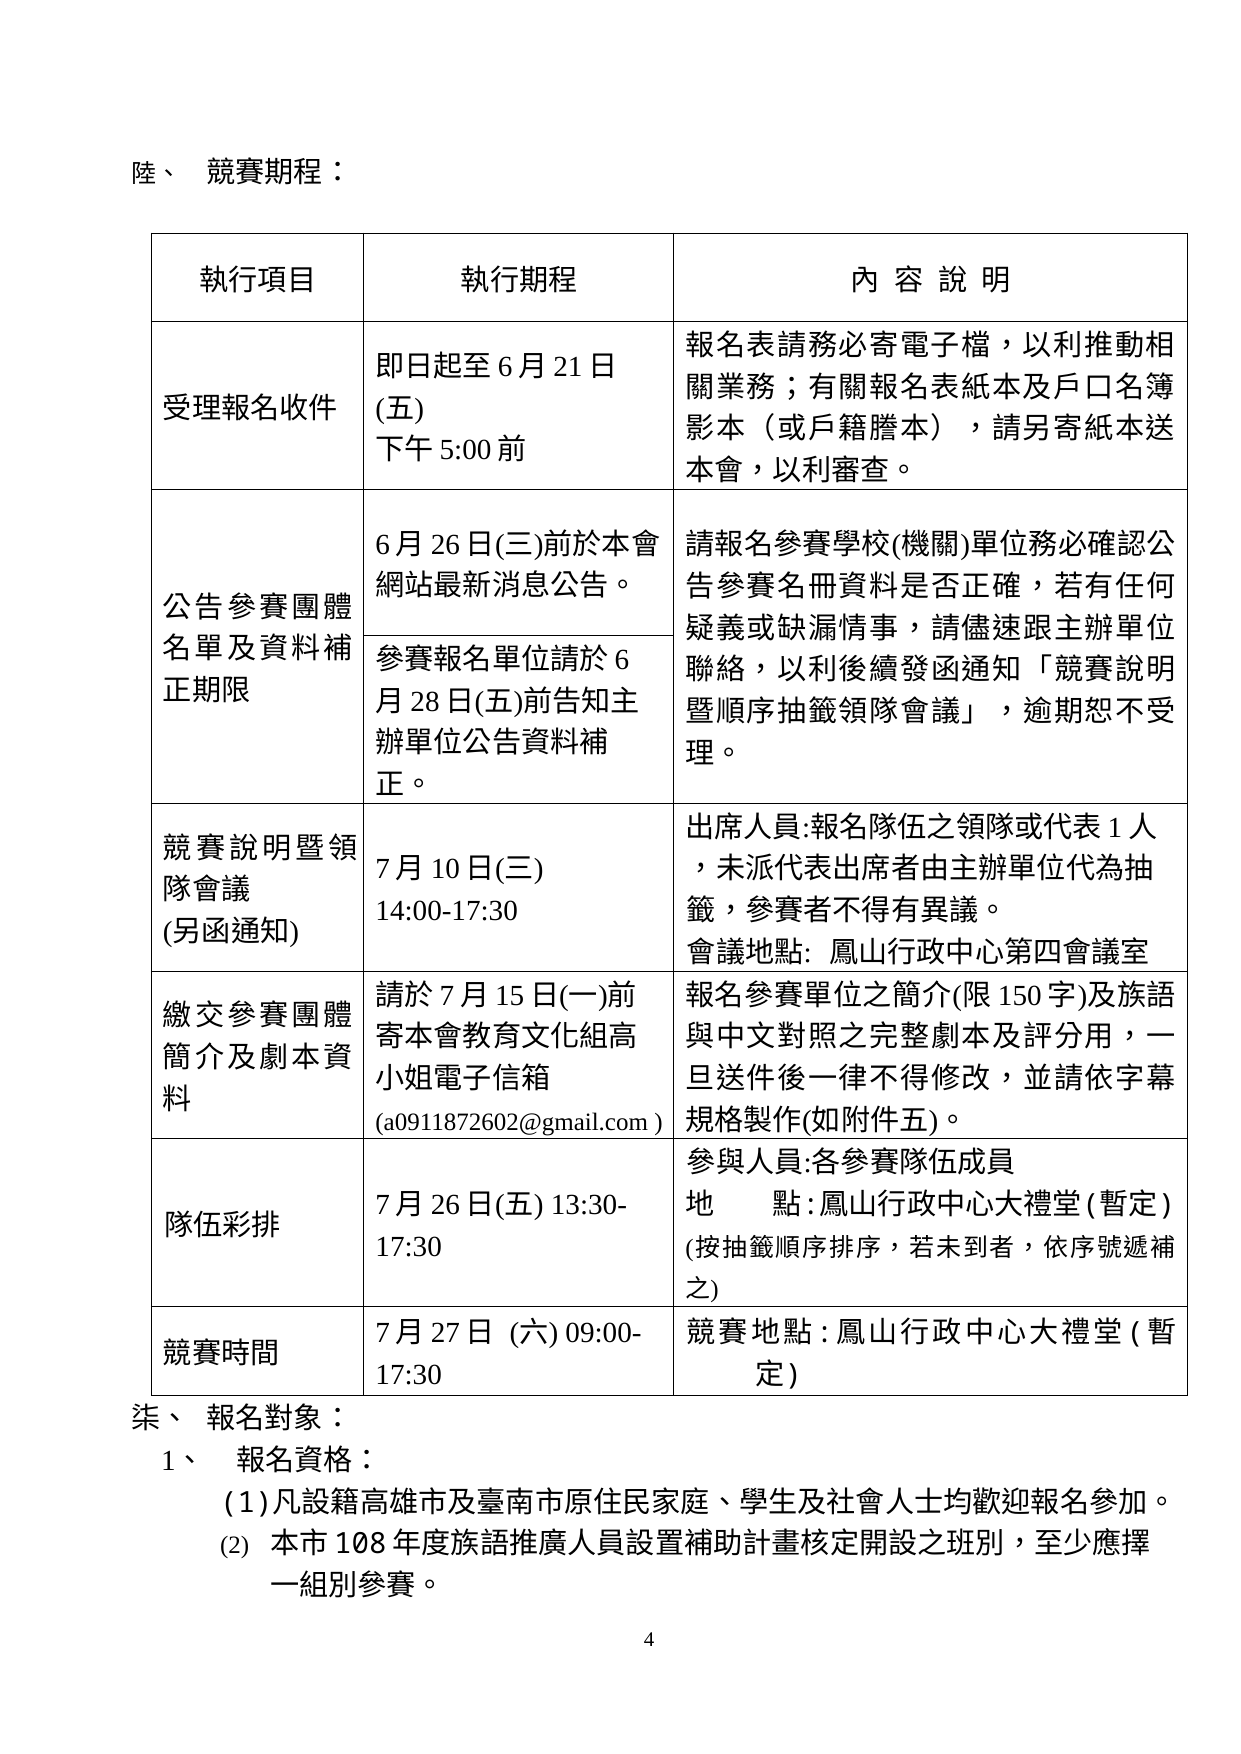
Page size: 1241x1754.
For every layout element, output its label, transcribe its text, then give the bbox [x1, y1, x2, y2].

list 報名資格： [161, 1437, 1167, 1479]
table_cell 參與人員:各參賽隊伍成員 地 點:鳳山行政中心大禮堂(暫定) (按抽籤順序排序，若未到者，依序號遞補之) [674, 1139, 1187, 1306]
table_cell 出席人員:報名隊伍之領隊或代表1人 ，未派代表出席者由主辦單位代為抽 籤，參賽者不得有異議。 會議地點: 鳳山行政中心第四會議室 [674, 804, 1187, 971]
table_cell 6月26日(三)前於本會網站最新消息公告。 [364, 490, 673, 635]
table_header 內 容 說 明 [674, 234, 1187, 321]
table_cell 參賽報名單位請於6月28日(五)前告知主辦單位公告資料補正。 [364, 636, 673, 803]
table_cell 請於7月15日(一)前寄本會教育文化組高小姐電子信箱(a0911872602@gmail.com ) [364, 972, 673, 1138]
list 凡設籍高雄市及臺南市原住民家庭、學生及社會人士均歡迎報名參加。 [220, 1479, 1167, 1521]
table_cell 報名表請務必寄電子檔，以利推動相關業務；有關報名表紙本及戶口名簿影本（或戶籍謄本），請另寄紙本送本會，以利審查。 [674, 322, 1187, 489]
table_cell 7月27日 (六) 09:00-17:30 [364, 1307, 673, 1394]
table_header 執行期程 [364, 234, 673, 321]
list 本市108年度族語推廣人員設置補助計畫核定開設之班別，至少應擇一組別參賽。 [220, 1521, 1167, 1604]
table_cell 7月10日(三) 14:00-17:30 [364, 804, 673, 971]
table_cell 競賽地點:鳳山行政中心大禮堂(暫定) [674, 1307, 1187, 1394]
table_cell 受理報名收件 [152, 322, 363, 489]
table_cell 繳交參賽團體簡介及劇本資料 [152, 972, 363, 1138]
table_cell 請報名參賽學校(機關)單位務必確認公告參賽名冊資料是否正確，若有任何疑義或缺漏情事，請儘速跟主辦單位聯絡，以利後續發函通知「競賽說明暨順序抽籤領隊會議」，逾期恕不受理。 [674, 490, 1187, 803]
table_cell 公告參賽團體名單及資料補正期限 [152, 490, 363, 803]
list 報名對象： [131, 1396, 1167, 1437]
table_header 執行項目 [152, 234, 363, 321]
table_cell 即日起至6月21日(五) 下午5:00前 [364, 322, 673, 489]
table_cell 7月26日(五) 13:30-17:30 [364, 1139, 673, 1306]
table_cell 競賽說明暨領隊會議 (另函通知) [152, 804, 363, 971]
table_cell 競賽時間 [152, 1307, 363, 1394]
table_cell 隊伍彩排 [152, 1139, 363, 1306]
table_cell 報名參賽單位之簡介(限150字)及族語與中文對照之完整劇本及評分用，一旦送件後一律不得修改，並請依字幕規格製作(如附件五)。 [674, 972, 1187, 1138]
list 競賽期程： [131, 149, 1167, 191]
